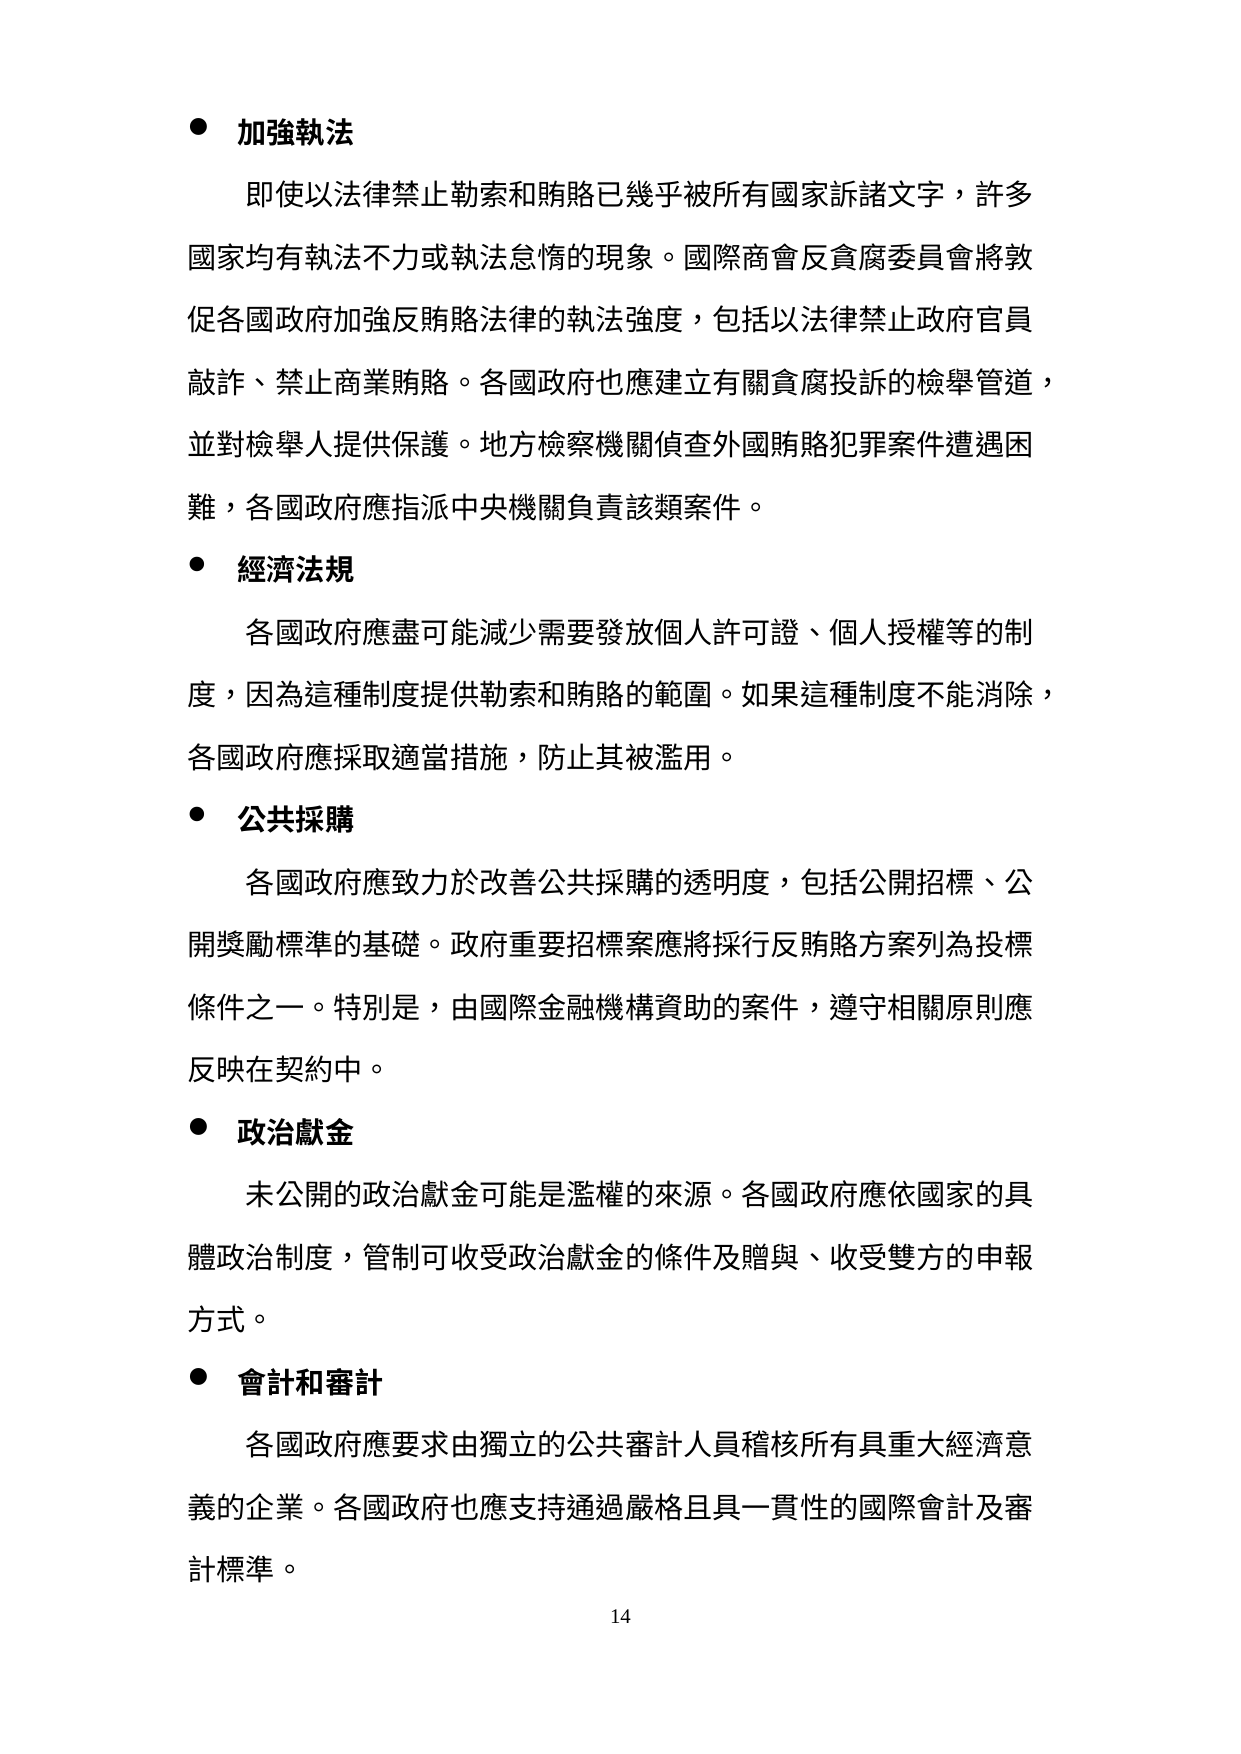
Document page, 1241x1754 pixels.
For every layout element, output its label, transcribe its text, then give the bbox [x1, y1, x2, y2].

list 政治獻金 [187, 1089, 1053, 1151]
text 即使以法律禁止勒索和賄賂已幾乎被所有國家訴諸文字，許多國家均有執法不力或執法怠惰的現象。國際商會反貪腐委員會將敦促各國政府加強反賄賂法律的執法強度，包括以法律禁止政府官員敲詐、禁止商業賄賂。各國政府也應建立有關貪腐投訴的檢舉管道，並對檢舉人提供保護。地方檢察機關偵查外國賄賂犯罪案件遭遇困難，各國政府應指派中央機關負責該類案件。 [187, 151, 1053, 526]
text 各國政府應要求由獨立的公共審計人員稽核所有具重大經濟意義的企業。各國政府也應支持通過嚴格且具一貫性的國際會計及審計標準。 [187, 1401, 1053, 1589]
text 未公開的政治獻金可能是濫權的來源。各國政府應依國家的具體政治制度，管制可收受政治獻金的條件及贈與、收受雙方的申報方式。 [187, 1151, 1053, 1339]
list 經濟法規 [187, 526, 1053, 589]
text 各國政府應盡可能減少需要發放個人許可證、個人授權等的制度，因為這種制度提供勒索和賄賂的範圍。如果這種制度不能消除，各國政府應採取適當措施，防止其被濫用。 [187, 589, 1053, 776]
list 會計和審計 [187, 1339, 1053, 1401]
list 加強執法 [187, 89, 1053, 151]
list 公共採購 [187, 776, 1053, 839]
text 各國政府應致力於改善公共採購的透明度，包括公開招標、公開獎勵標準的基礎。政府重要招標案應將採行反賄賂方案列為投標條件之一。特別是，由國際金融機構資助的案件，遵守相關原則應反映在契約中。 [187, 839, 1053, 1089]
